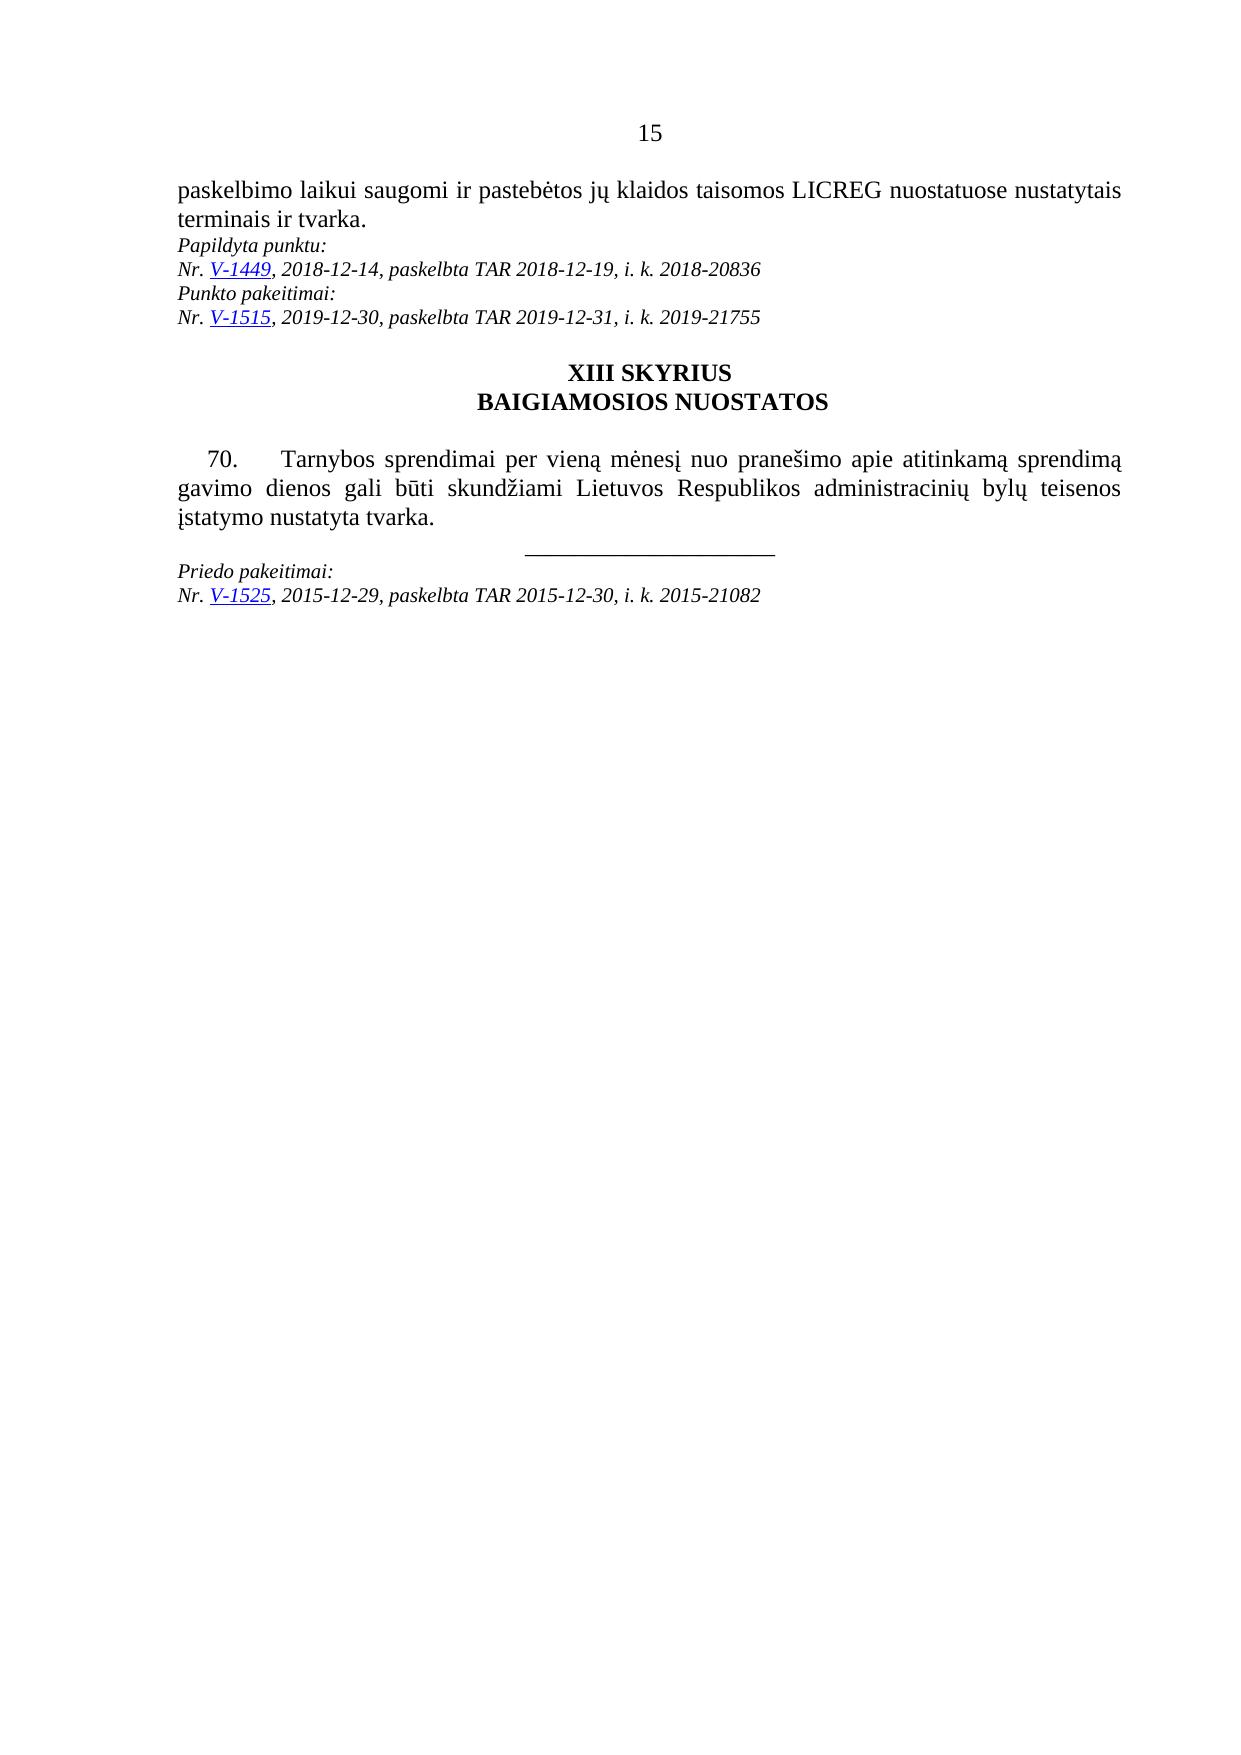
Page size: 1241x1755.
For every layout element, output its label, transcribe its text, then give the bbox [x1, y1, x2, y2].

text Papildyta punktu: [177, 233, 1122, 257]
text Nr. V-1449, 2018-12-14, paskelbta TAR 2018-12-19, i. k. 2018-20836 [177, 257, 1122, 281]
text BAIGIAMOSIOS NUOSTATOS [177, 387, 1122, 416]
text XIII SKYRIUS [177, 358, 1122, 387]
text Nr. V-1515, 2019-12-30, paskelbta TAR 2019-12-31, i. k. 2019-21755 [177, 305, 1122, 329]
text paskelbimo laikui saugomi ir pastebėtos jų klaidos taisomos LICREG nuostatuose nustatytais terminais ir tvarka. [177, 176, 1122, 233]
text Punkto pakeitimai: [177, 281, 1122, 305]
text 70. Tarnybos sprendimai per vieną mėnesį nuo pranešimo apie atitinkamą sprendimą gavimo dienos gali būti skundžiami Lietuvos Respublikos administracinių bylų teisenos įstatymo nustatyta tvarka. [177, 444, 1122, 531]
text Priedo pakeitimai: [177, 559, 1122, 583]
text Nr. V-1525, 2015-12-29, paskelbta TAR 2015-12-30, i. k. 2015-21082 [177, 583, 1122, 607]
text ____________________ [177, 531, 1122, 559]
